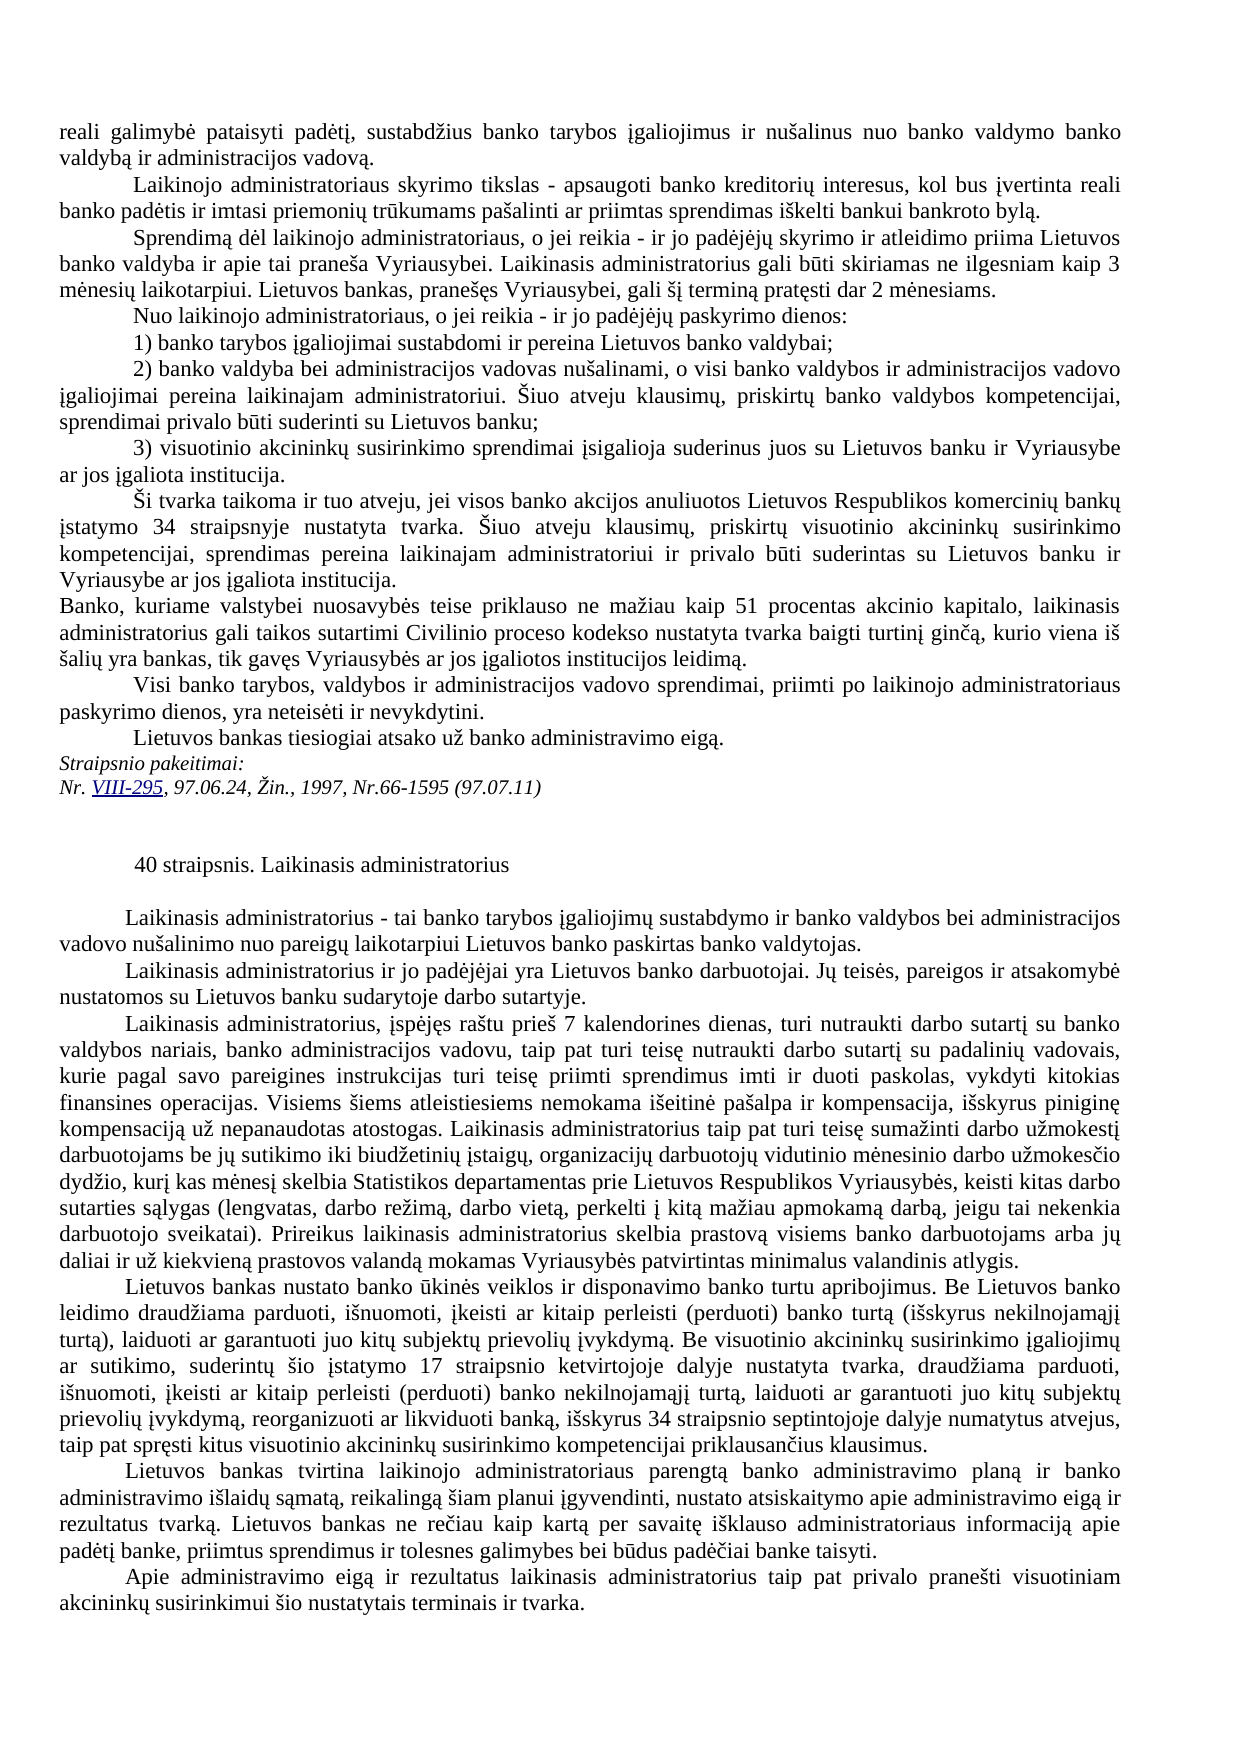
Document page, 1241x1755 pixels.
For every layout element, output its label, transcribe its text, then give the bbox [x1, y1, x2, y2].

text reali galimybė pataisyti padėtį, sustabdžius banko tarybos įgaliojimus ir nušalinus nuo banko valdymo banko valdybą ir administracijos vadovą. [59, 118, 1122, 171]
text Banko, kuriame valstybei nuosavybės teise priklauso ne mažiau kaip 51 procentas akcinio kapitalo, laikinasis administratorius gali taikos sutartimi Civilinio proceso kodekso nustatyta tvarka baigti turtinį ginčą, kurio viena iš šalių yra bankas, tik gavęs Vyriausybės ar jos įgaliotos institucijos leidimą. [59, 592, 1122, 672]
text 1) banko tarybos įgaliojimai sustabdomi ir pereina Lietuvos banko valdybai; [59, 329, 1122, 355]
text 40 straipsnis. Laikinasis administratorius [59, 851, 1122, 878]
text Laikinasis administratorius, įspėjęs raštu prieš 7 kalendorines dienas, turi nutraukti darbo sutartį su banko valdybos nariais, banko administracijos vadovu, taip pat turi teisę nutraukti darbo sutartį su padalinių vadovais, kurie pagal savo pareigines instrukcijas turi teisę priimti sprendimus imti ir duoti paskolas, vykdyti kitokias finansines operacijas. Visiems šiems atleistiesiems nemokama išeitinė pašalpa ir kompensacija, išskyrus piniginę kompensaciją už nepanaudotas atostogas. Laikinasis administratorius taip pat turi teisę sumažinti darbo užmokestį darbuotojams be jų sutikimo iki biudžetinių įstaigų, organizacijų darbuotojų vidutinio mėnesinio darbo užmokesčio dydžio, kurį kas mėnesį skelbia Statistikos departamentas prie Lietuvos Respublikos Vyriausybės, keisti kitas darbo sutarties sąlygas (lengvatas, darbo režimą, darbo vietą, perkelti į kitą mažiau apmokamą darbą, jeigu tai nekenkia darbuotojo sveikatai). Prireikus laikinasis administratorius skelbia prastovą visiems banko darbuotojams arba jų daliai ir už kiekvieną prastovos valandą mokamas Vyriausybės patvirtintas minimalus valandinis atlygis. [59, 1009, 1122, 1273]
text Sprendimą dėl laikinojo administratoriaus, o jei reikia - ir jo padėjėjų skyrimo ir atleidimo priima Lietuvos banko valdyba ir apie tai praneša Vyriausybei. Laikinasis administratorius gali būti skiriamas ne ilgesniam kaip 3 mėnesių laikotarpiui. Lietuvos bankas, pranešęs Vyriausybei, gali šį terminą pratęsti dar 2 mėnesiams. [59, 223, 1122, 303]
text Lietuvos bankas tvirtina laikinojo administratoriaus parengtą banko administravimo planą ir banko administravimo išlaidų sąmatą, reikalingą šiam planui įgyvendinti, nustato atsiskaitymo apie administravimo eigą ir rezultatus tvarką. Lietuvos bankas ne rečiau kaip kartą per savaitę išklauso administratoriaus informaciją apie padėtį banke, priimtus sprendimus ir tolesnes galimybes bei būdus padėčiai banke taisyti. [59, 1458, 1122, 1563]
text Laikinojo administratoriaus skyrimo tikslas - apsaugoti banko kreditorių interesus, kol bus įvertinta reali banko padėtis ir imtasi priemonių trūkumams pašalinti ar priimtas sprendimas iškelti bankui bankroto bylą. [59, 171, 1122, 223]
text Laikinasis administratorius ir jo padėjėjai yra Lietuvos banko darbuotojai. Jų teisės, pareigos ir atsakomybė nustatomos su Lietuvos banku sudarytoje darbo sutartyje. [59, 957, 1122, 1009]
text Laikinasis administratorius - tai banko tarybos įgaliojimų sustabdymo ir banko valdybos bei administracijos vadovo nušalinimo nuo pareigų laikotarpiui Lietuvos banko paskirtas banko valdytojas. [59, 904, 1122, 957]
text 2) banko valdyba bei administracijos vadovas nušalinami, o visi banko valdybos ir administracijos vadovo įgaliojimai pereina laikinajam administratoriui. Šiuo atveju klausimų, priskirtų banko valdybos kompetencijai, sprendimai privalo būti suderinti su Lietuvos banku; [59, 355, 1122, 434]
text Lietuvos bankas nustato banko ūkinės veiklos ir disponavimo banko turtu apribojimus. Be Lietuvos banko leidimo draudžiama parduoti, išnuomoti, įkeisti ar kitaip perleisti (perduoti) banko turtą (išskyrus nekilnojamąjį turtą), laiduoti ar garantuoti juo kitų subjektų prievolių įvykdymą. Be visuotinio akcininkų susirinkimo įgaliojimų ar sutikimo, suderintų šio įstatymo 17 straipsnio ketvirtojoje dalyje nustatyta tvarka, draudžiama parduoti, išnuomoti, įkeisti ar kitaip perleisti (perduoti) banko nekilnojamąjį turtą, laiduoti ar garantuoti juo kitų subjektų prievolių įvykdymą, reorganizuoti ar likviduoti banką, išskyrus 34 straipsnio septintojoje dalyje numatytus atvejus, taip pat spręsti kitus visuotinio akcininkų susirinkimo kompetencijai priklausančius klausimus. [59, 1273, 1122, 1458]
text Ši tvarka taikoma ir tuo atveju, jei visos banko akcijos anuliuotos Lietuvos Respublikos komercinių bankų įstatymo 34 straipsnyje nustatyta tvarka. Šiuo atveju klausimų, priskirtų visuotinio akcininkų susirinkimo kompetencijai, sprendimas pereina laikinajam administratoriui ir privalo būti suderintas su Lietuvos banku ir Vyriausybe ar jos įgaliota institucija. [59, 487, 1122, 592]
text Lietuvos bankas tiesiogiai atsako už banko administravimo eigą. [59, 724, 1122, 751]
text Visi banko tarybos, valdybos ir administracijos vadovo sprendimai, priimti po laikinojo administratoriaus paskyrimo dienos, yra neteisėti ir nevykdytini. [59, 672, 1122, 724]
text 3) visuotinio akcininkų susirinkimo sprendimai įsigalioja suderinus juos su Lietuvos banku ir Vyriausybe ar jos įgaliota institucija. [59, 434, 1122, 487]
text Nr. VIII-295, 97.06.24, Žin., 1997, Nr.66-1595 (97.07.11) [59, 775, 1122, 799]
text Apie administravimo eigą ir rezultatus laikinasis administratorius taip pat privalo pranešti visuotiniam akcininkų susirinkimui šio nustatytais terminais ir tvarka. [59, 1563, 1122, 1616]
text Nuo laikinojo administratoriaus, o jei reikia - ir jo padėjėjų paskyrimo dienos: [59, 303, 1122, 329]
text Straipsnio pakeitimai: [59, 751, 1122, 775]
